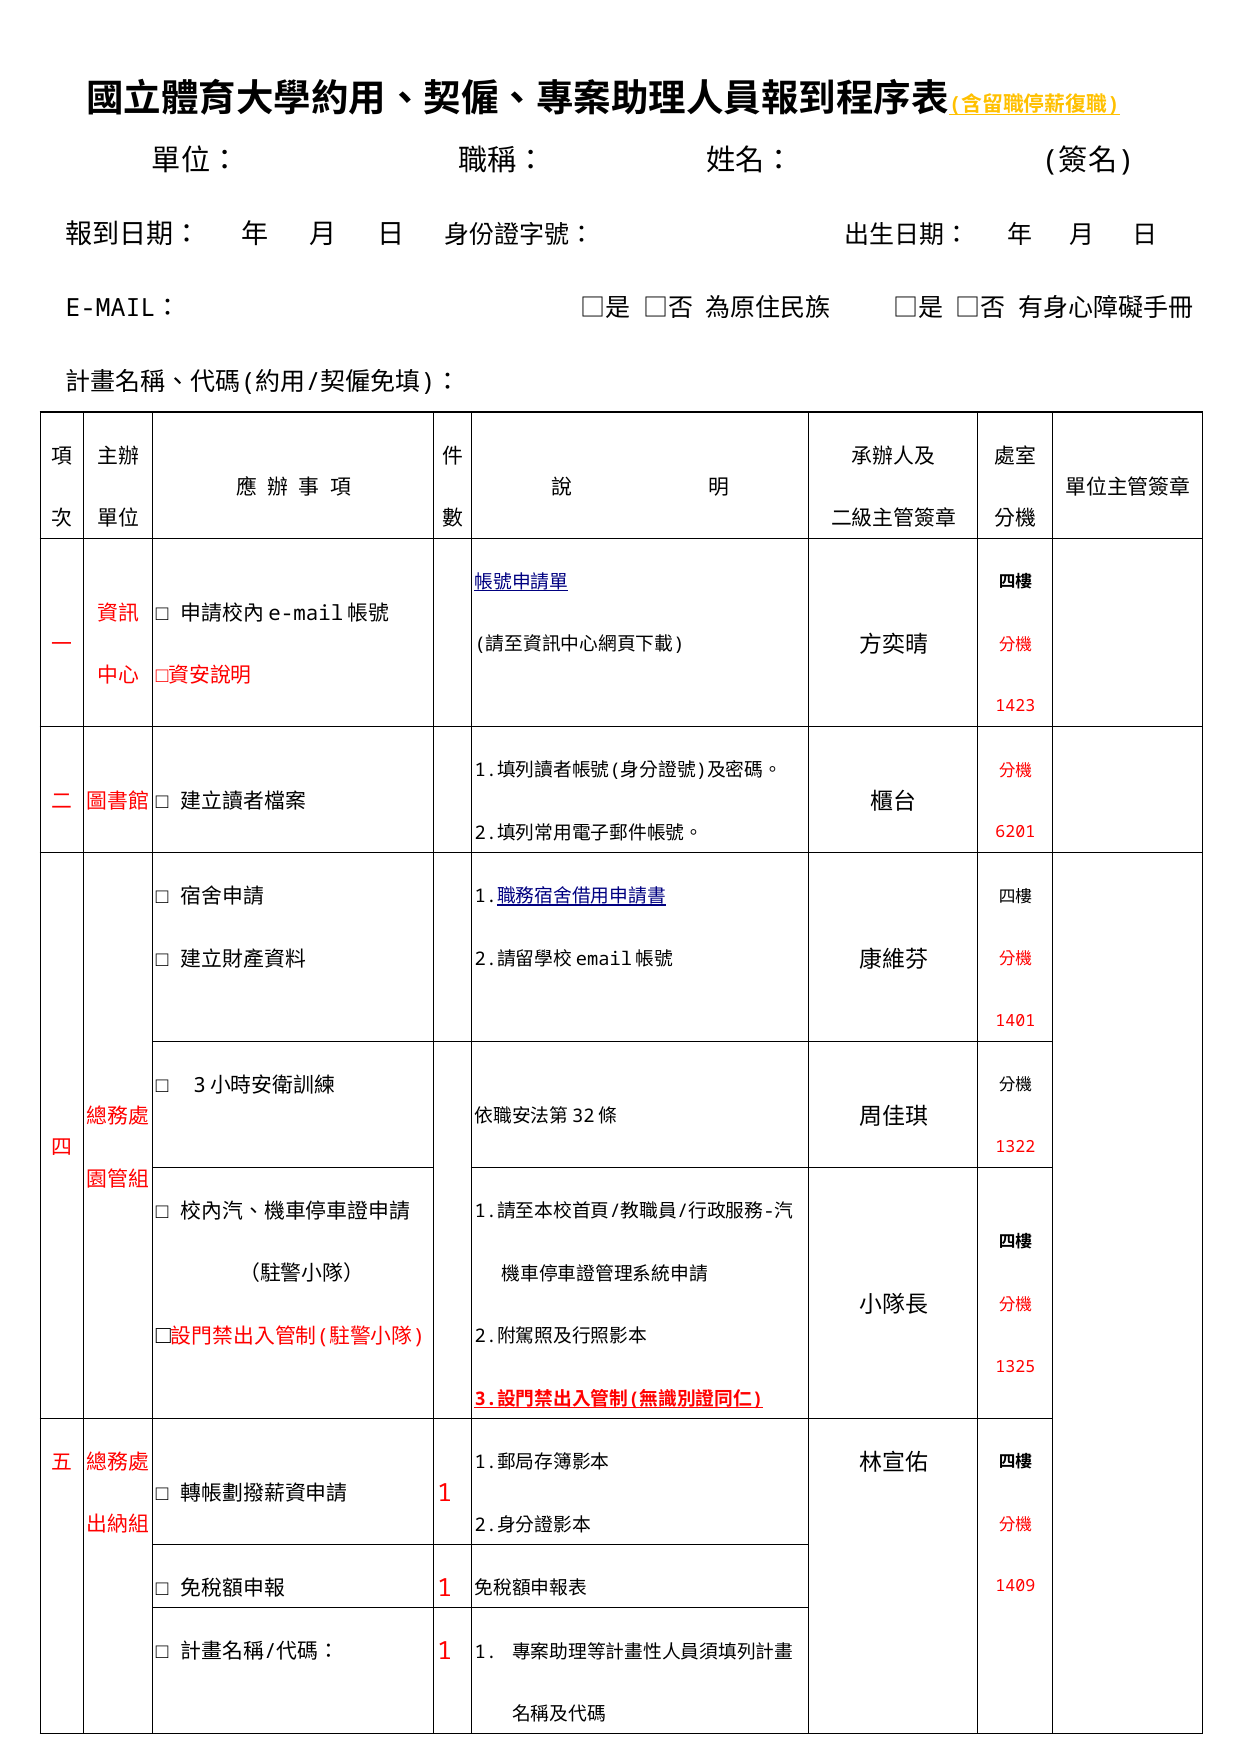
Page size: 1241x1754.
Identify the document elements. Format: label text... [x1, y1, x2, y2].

table_header 處室 分機 [978, 413, 1052, 537]
table_cell 康維芬 [809, 853, 977, 1041]
table_header 項 次 [41, 413, 83, 537]
table_header 件 數 [434, 413, 471, 537]
table_cell 圖書館 [84, 727, 152, 852]
text 單位： 職稱： 姓名： (簽名) [93, 116, 1216, 179]
table_cell 1.填列讀者帳號(身分證號)及密碼。 2.填列常用電子郵件帳號。 [472, 727, 808, 852]
table_cell 依職安法第32條 [472, 1042, 808, 1167]
table_cell [1053, 539, 1202, 726]
table_cell 總務處園管組 [84, 853, 152, 1418]
table_cell 3小時安衛訓練 [153, 1042, 433, 1167]
table_cell 四樓 分機1423 [978, 539, 1052, 726]
table_cell □ 轉帳劃撥薪資申請 [153, 1419, 433, 1544]
table_cell 1 [434, 1419, 471, 1544]
table_cell 一 [41, 539, 83, 726]
table_header 主辦 單位 [84, 413, 152, 537]
table_cell 1 [434, 1608, 471, 1733]
table_cell [434, 727, 471, 852]
table_cell 總務處出納組 [84, 1419, 152, 1733]
table_cell 五 [41, 1419, 83, 1733]
text 報到日期： 年 月 日 身份證字號： 出生日期： 年 月 日 [37, 190, 1216, 253]
table_cell [434, 853, 471, 1041]
table_cell 櫃台 [809, 727, 977, 852]
table_cell [1053, 853, 1202, 1733]
table_cell [434, 1042, 471, 1418]
table_cell □ 計畫名稱/代碼： [153, 1608, 433, 1733]
table_cell 資訊 中心 [84, 539, 152, 726]
table_cell 四樓 分機1401 [978, 853, 1052, 1041]
table_cell □ 建立讀者檔案 [153, 727, 433, 852]
table_cell 帳號申請單 (請至資訊中心網頁下載) [472, 539, 808, 726]
table_cell 四樓 分機1325 [978, 1168, 1052, 1418]
text 計畫名稱、代碼(約用/契僱免填)： [37, 338, 1216, 400]
table_cell 分機1322 [978, 1042, 1052, 1167]
table_header 應 辦 事 項 [153, 413, 433, 537]
table_cell 1 [434, 1545, 471, 1607]
table_cell 林宣佑 [809, 1419, 977, 1733]
table_cell □ 宿舍申請 □ 建立財產資料 [153, 853, 433, 1041]
table_cell 1.郵局存簿影本 2.身分證影本 [472, 1419, 808, 1544]
table_header 承辦人及 二級主管簽章 [809, 413, 977, 537]
table_cell [434, 539, 471, 726]
table_cell 二 [41, 727, 83, 852]
table_cell □ 校內汽、機車停車證申請 （駐警小隊） □設門禁出入管制(駐警小隊) [153, 1168, 433, 1418]
table_cell 分機6201 [978, 727, 1052, 852]
table_cell 周佳琪 [809, 1042, 977, 1167]
text E-MAIL： □是 □否 為原住民族 □是 □否 有身心障礙手冊 [37, 264, 1216, 326]
table_cell 四樓 分機1409 [978, 1419, 1052, 1733]
table_cell □ 免稅額申報 [153, 1545, 433, 1607]
table_cell □ 申請校內e-mail帳號 □資安說明 [153, 539, 433, 726]
table_cell 1.職務宿舍借用申請書 2.請留學校email帳號 [472, 853, 808, 1041]
text 國立體育大學約用、契僱、專案助理人員報到程序表(含留職停薪復職) [81, 54, 1125, 116]
table_header 說 明 [472, 413, 808, 537]
table_cell 小隊長 [809, 1168, 977, 1418]
table_cell 1.請至本校首頁/教職員/行政服務-汽機車停車證管理系統申請 2.附駕照及行照影本 3.設門禁出入管制(無識別證同仁) [472, 1168, 808, 1418]
table_cell 四 [41, 853, 83, 1418]
table_header 單位主管簽章 [1053, 413, 1202, 537]
table_cell 免稅額申報表 [472, 1545, 808, 1607]
table_cell 方奕晴 [809, 539, 977, 726]
table_cell [1053, 727, 1202, 852]
table_cell 專案助理等計畫性人員須填列計畫名稱及代碼 約用/契僱免填 [472, 1608, 808, 1733]
